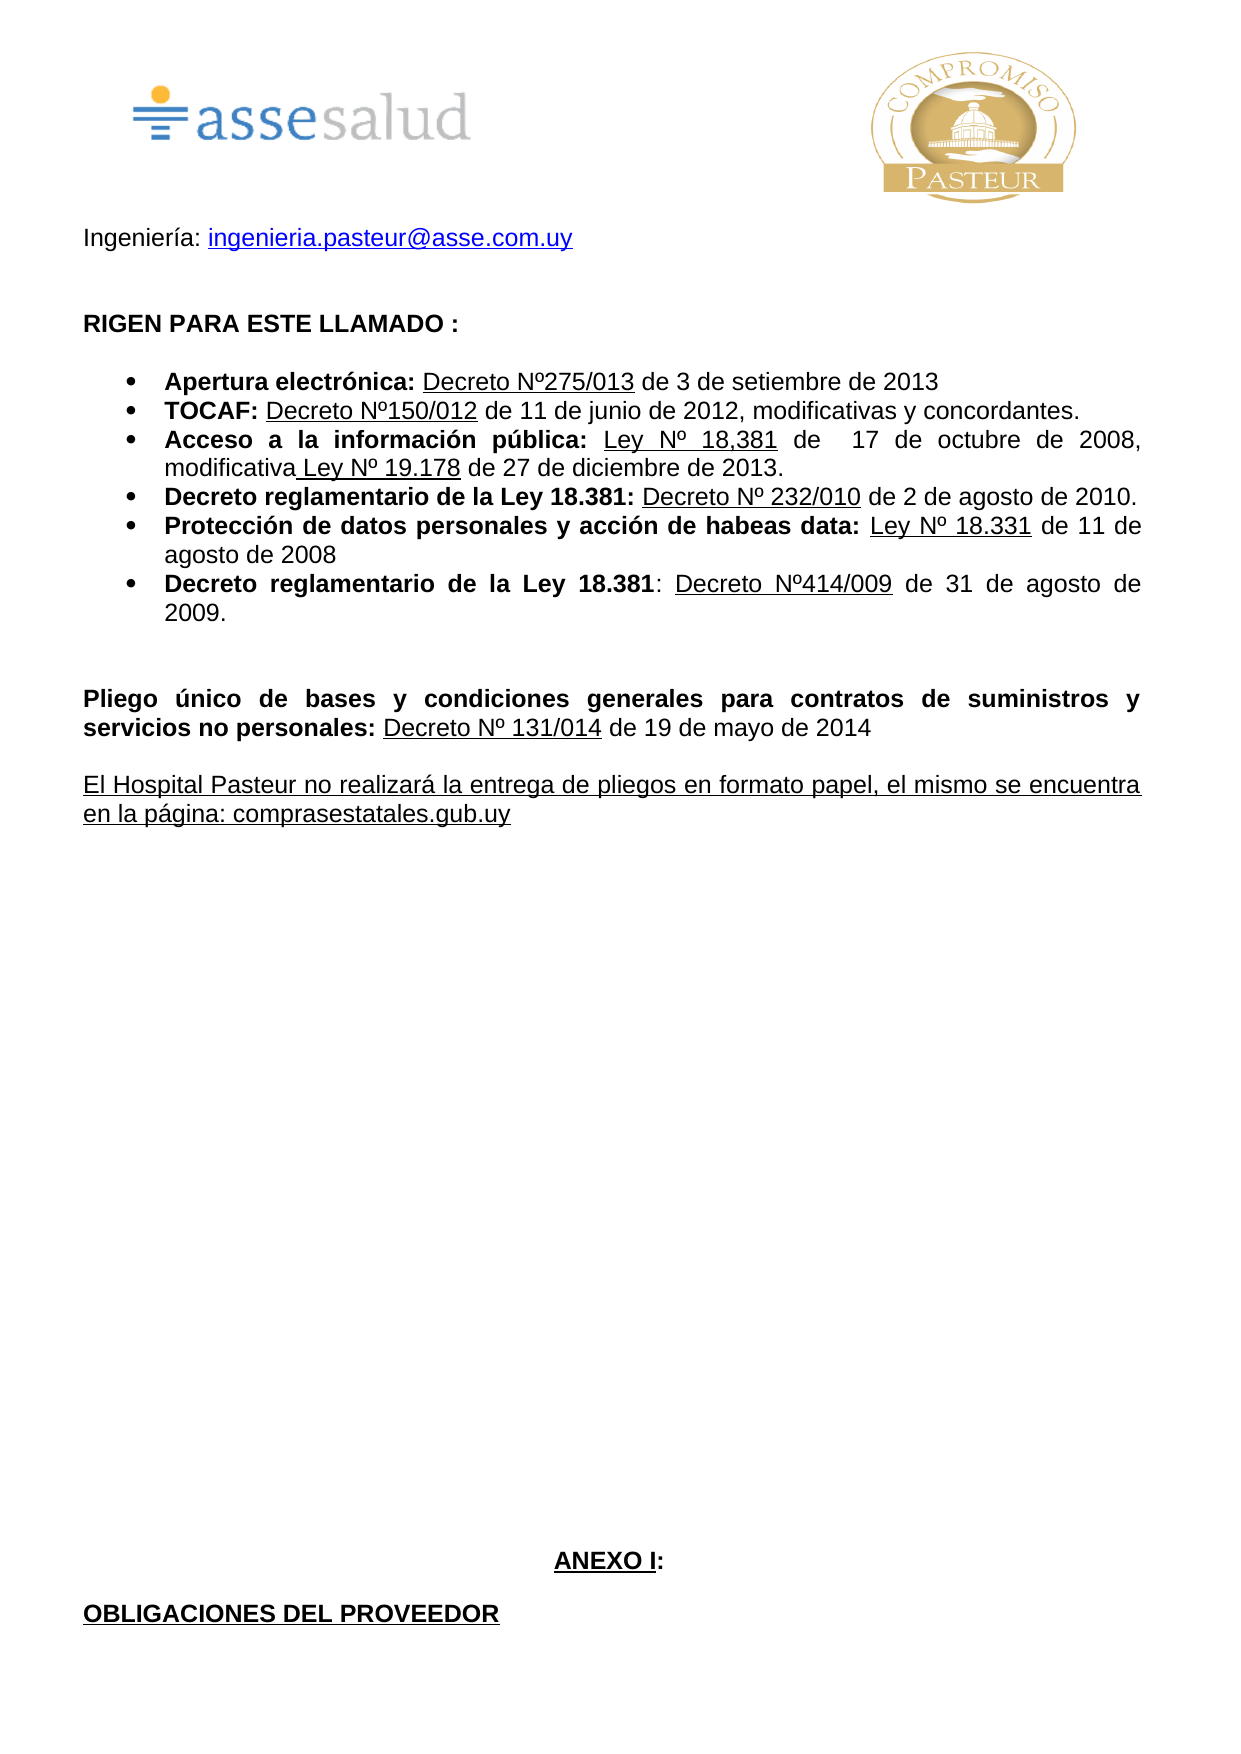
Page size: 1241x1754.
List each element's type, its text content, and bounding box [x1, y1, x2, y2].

picture [114, 59, 498, 169]
list Decreto reglamentario de la Ley 18.381: Decreto Nº414/009 de 31 de agosto de 2009. [127, 569, 1142, 626]
text OBLIGACIONES DEL PROVEEDOR [83, 1599, 1142, 1628]
picture [854, 41, 1090, 209]
text en la página: comprasestatales.gub.uy [83, 796, 1142, 827]
list Apertura electrónica: Decreto Nº275/013 de 3 de setiembre de 2013 [127, 367, 1142, 396]
text El Hospital Pasteur no realizará la entrega de pliegos en formato papel, el mismo se encuentra [83, 770, 1142, 795]
subtitle ANEXO I: [83, 1546, 1142, 1575]
list Acceso a la información pública: Ley Nº 18,381 de 17 de octubre de 2008, modificativa Ley Nº 19.178 de 27 de diciembre de 2013. [127, 424, 1142, 482]
list Decreto reglamentario de la Ley 18.381: Decreto Nº 232/010 de 2 de agosto de 2010. [127, 482, 1142, 511]
text Ingeniería: ingenieria.pasteur@asse.com.uy [83, 223, 1142, 252]
list TOCAF: Decreto Nº150/012 de 11 de junio de 2012, modificativas y concordantes. [127, 396, 1142, 424]
list Protección de datos personales y acción de habeas data: Ley Nº 18.331 de 11 de agosto de 2008 [127, 511, 1142, 569]
text Pliego único de bases y condiciones generales para contratos de suministros y servicios no personales: Decreto Nº 131/014 de 19 de mayo de 2014 [83, 684, 1142, 741]
text RIGEN PARA ESTE LLAMADO : [83, 309, 1142, 338]
